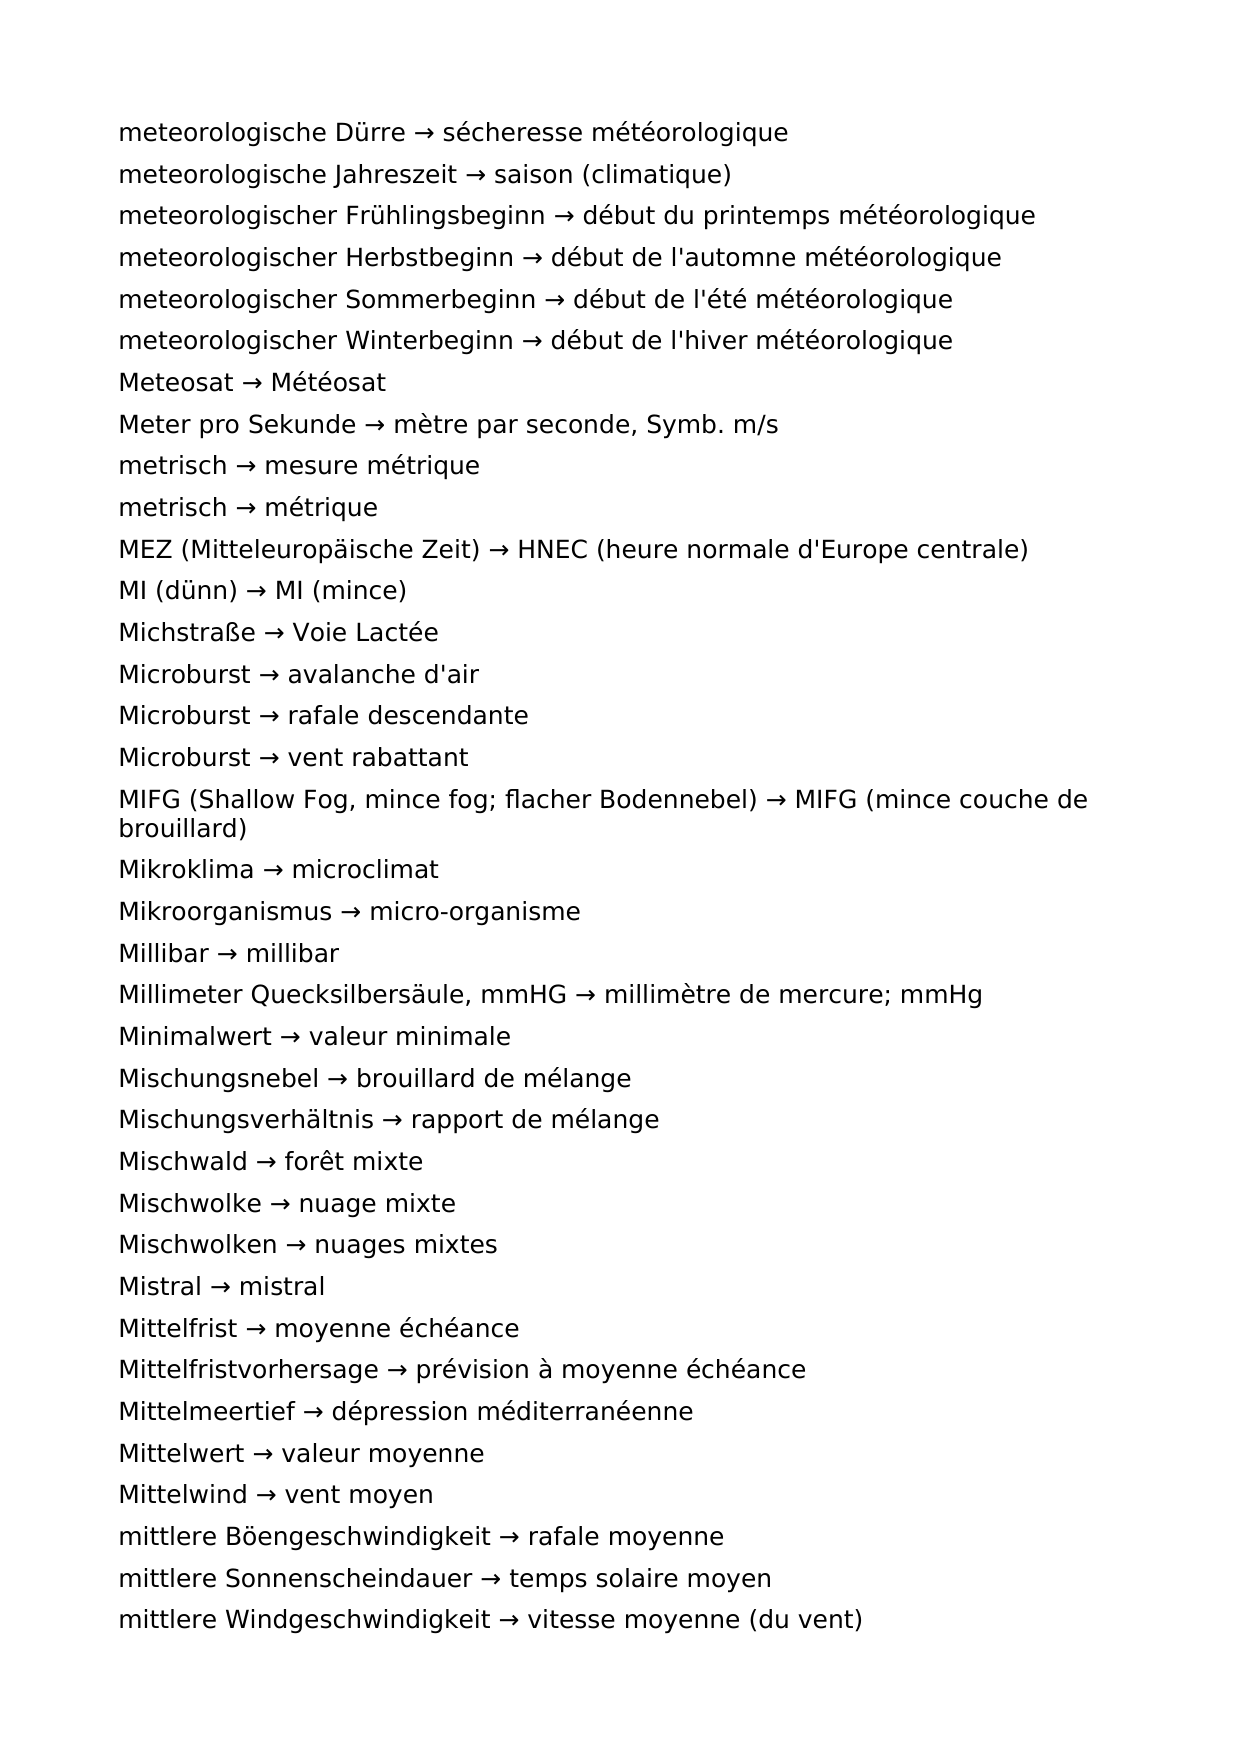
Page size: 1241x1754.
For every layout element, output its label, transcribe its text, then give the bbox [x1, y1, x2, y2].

text metrisch → mesure métrique [118, 451, 1122, 481]
text metrisch → métrique [118, 493, 1122, 522]
text Mikroorganismus → micro-organisme [118, 897, 1122, 926]
text Microburst → avalanche d'air [118, 660, 1122, 689]
text Michstraße → Voie Lactée [118, 618, 1122, 647]
text Mittelwind → vent moyen [118, 1481, 1122, 1510]
text Mikroklima → microclimat [118, 856, 1122, 885]
text Mischwolke → nuage mixte [118, 1189, 1122, 1218]
text meteorologischer Frühlingsbeginn → début du printemps météorologique [118, 201, 1122, 231]
text MI (dünn) → MI (mince) [118, 576, 1122, 606]
text Millibar → millibar [118, 939, 1122, 968]
text meteorologische Dürre → sécheresse météorologique [118, 118, 1122, 147]
text meteorologischer Winterbeginn → début de l'hiver météorologique [118, 326, 1122, 356]
text Mischungsnebel → brouillard de mélange [118, 1064, 1122, 1093]
text Mischwolken → nuages mixtes [118, 1231, 1122, 1260]
text MIFG (Shallow Fog, mince fog; flacher Bodennebel) → MIFG (mince couche de brouillard) [118, 785, 1122, 843]
text MEZ (Mitteleuropäische Zeit) → HNEC (heure normale d'Europe centrale) [118, 535, 1122, 564]
text Meter pro Sekunde → mètre par seconde, Symb. m/s [118, 410, 1122, 439]
text Mittelfristvorhersage → prévision à moyenne échéance [118, 1356, 1122, 1385]
text Meteosat → Météosat [118, 368, 1122, 397]
text Minimalwert → valeur minimale [118, 1022, 1122, 1051]
text Millimeter Quecksilbersäule, mmHG → millimètre de mercure; mmHg [118, 981, 1122, 1010]
text mittlere Sonnenscheindauer → temps solaire moyen [118, 1564, 1122, 1593]
text meteorologische Jahreszeit → saison (climatique) [118, 160, 1122, 189]
text Mischwald → forêt mixte [118, 1147, 1122, 1176]
text Mistral → mistral [118, 1272, 1122, 1301]
text Mittelmeertief → dépression méditerranéenne [118, 1397, 1122, 1426]
text Mischungsverhältnis → rapport de mélange [118, 1106, 1122, 1135]
text Microburst → rafale descendante [118, 701, 1122, 731]
text Mittelfrist → moyenne échéance [118, 1314, 1122, 1343]
text mittlere Windgeschwindigkeit → vitesse moyenne (du vent) [118, 1606, 1122, 1635]
text mittlere Böengeschwindigkeit → rafale moyenne [118, 1522, 1122, 1551]
text Mittelwert → valeur moyenne [118, 1439, 1122, 1468]
text meteorologischer Sommerbeginn → début de l'été météorologique [118, 285, 1122, 314]
text meteorologischer Herbstbeginn → début de l'automne météorologique [118, 243, 1122, 272]
text Microburst → vent rabattant [118, 743, 1122, 772]
